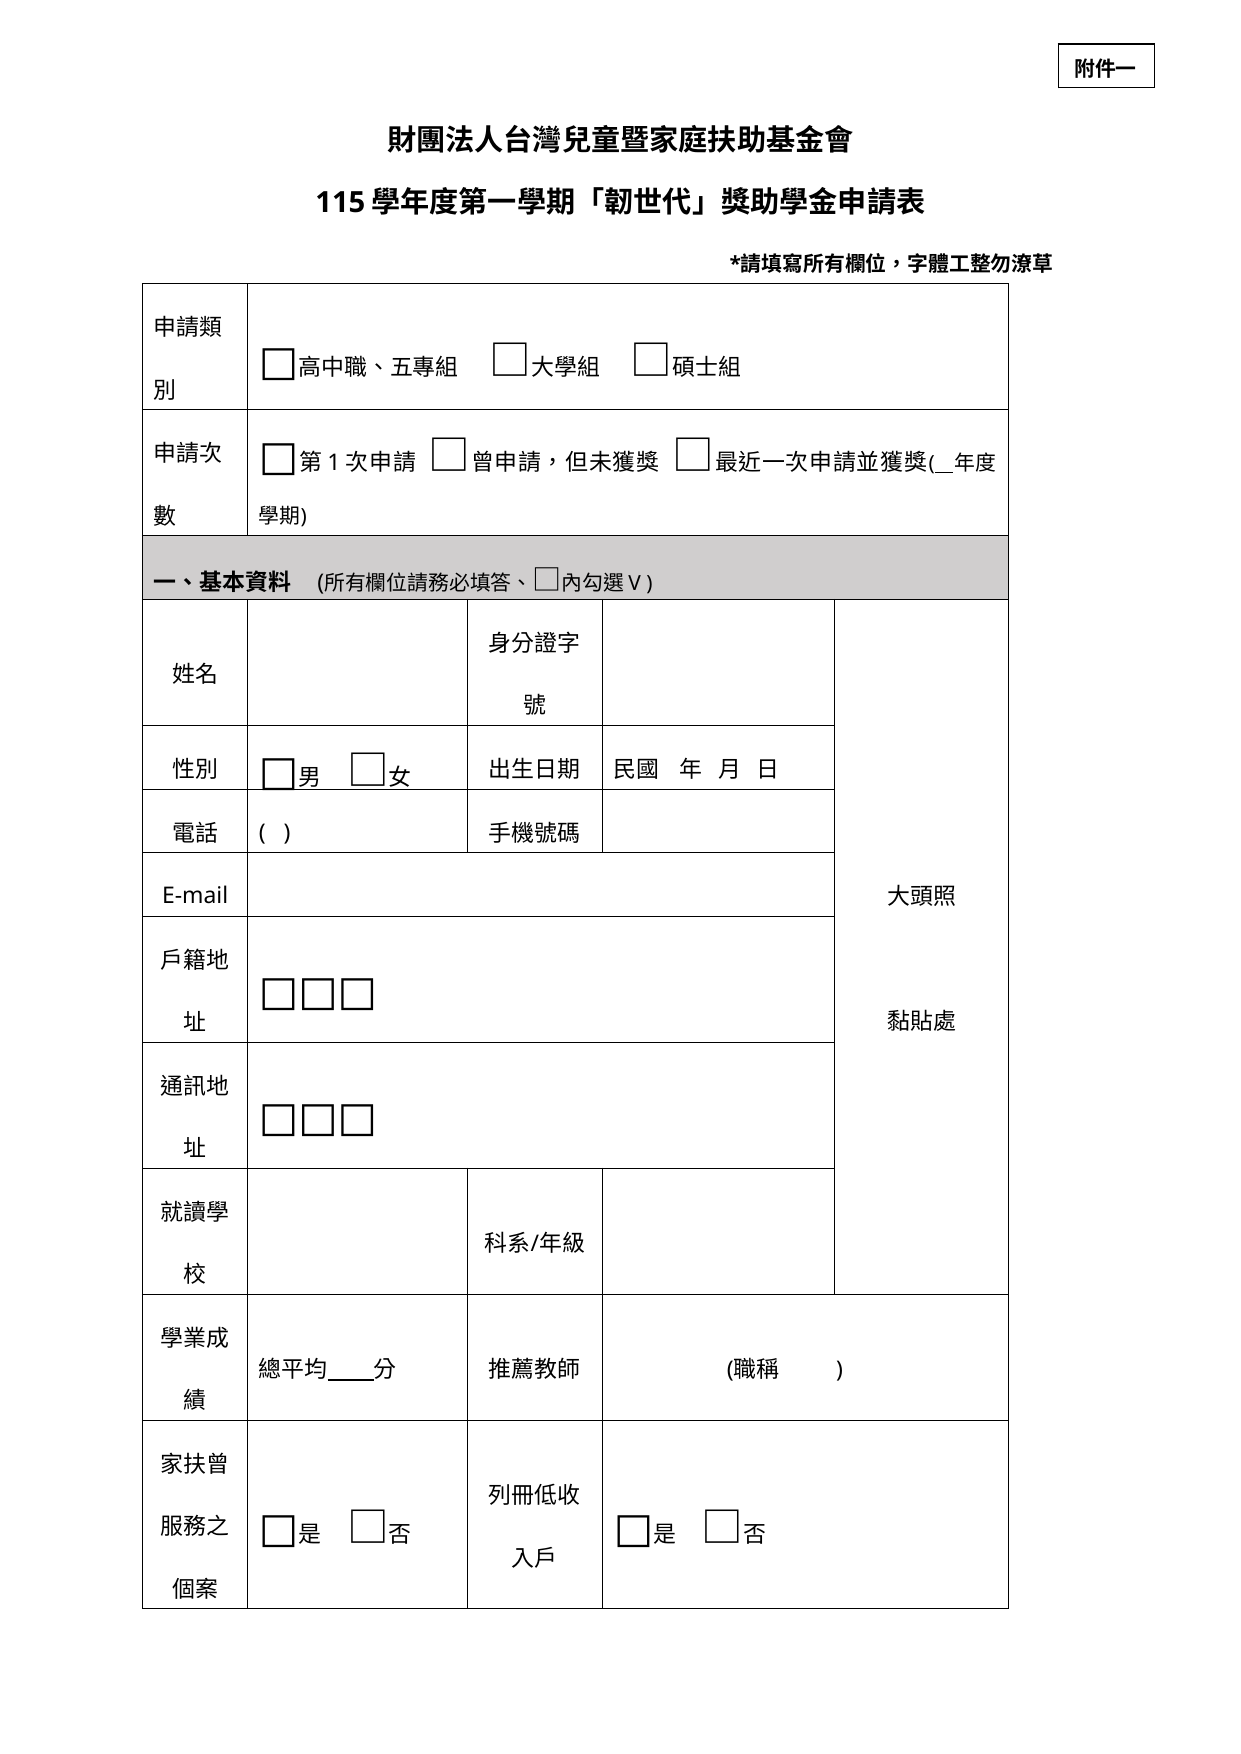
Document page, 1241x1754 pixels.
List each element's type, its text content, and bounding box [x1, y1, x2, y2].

table_cell □男 □女 [248, 726, 467, 788]
table_cell [603, 1169, 834, 1294]
table_cell 家扶曾服務之個案 [143, 1421, 247, 1608]
table_cell E-mail [143, 853, 247, 916]
table_cell [248, 600, 467, 725]
text [1059, 45, 1154, 87]
table_header □高中職、五專組 □大學組 □碩士組 [248, 284, 1008, 409]
table_cell [248, 1169, 467, 1294]
table_cell 推薦教師 [468, 1295, 602, 1420]
table_cell 總平均 分 [248, 1295, 467, 1420]
table_cell 通訊地址 [143, 1043, 247, 1168]
table_cell 列冊低收 入戶 [468, 1421, 602, 1608]
table_cell 科系/年級 [468, 1169, 602, 1294]
table_cell 申請次數 [143, 410, 247, 535]
table_cell 民國 年 月 日 [603, 726, 834, 788]
table_cell □是 □否 [248, 1421, 467, 1608]
table_cell (職稱 ) [603, 1295, 1008, 1420]
table_cell 手機號碼 [468, 790, 602, 852]
table_cell 性別 [143, 726, 247, 788]
table_cell [603, 790, 834, 852]
table_header 申請類別 [143, 284, 247, 409]
table_cell [603, 600, 834, 725]
text 財團法人台灣兒童暨家庭扶助基金會 [187, 96, 1053, 158]
text 附件一 [1074, 52, 1138, 79]
table_cell 電話 [143, 790, 247, 852]
table_cell 戶籍地址 [143, 917, 247, 1042]
table_cell □□□ [248, 917, 834, 1042]
table_cell 出生日期 [468, 726, 602, 788]
table_cell □是 □否 [603, 1421, 1008, 1608]
text 115學年度第一學期「韌世代」獎助學金申請表 [187, 158, 1053, 221]
table_cell □第1次申請 □曾申請，但未獲獎 □最近一次申請並獲獎( 年度 學期) [248, 410, 1008, 535]
table_cell □□□ [248, 1043, 834, 1168]
table_cell 姓名 [143, 600, 247, 725]
text *請填寫所有欄位，字體工整勿潦草 [187, 221, 1053, 283]
table_cell [248, 853, 834, 916]
table_cell 就讀學校 [143, 1169, 247, 1294]
table_cell 一、基本資料 (所有欄位請務必填答、□內勾選V ) [143, 536, 1008, 599]
table_cell 身分證字號 [468, 600, 602, 725]
table_cell 學業成績 [143, 1295, 247, 1420]
table_cell ( ) [248, 790, 467, 852]
table_cell 大頭照 黏貼處 [835, 600, 1008, 1294]
